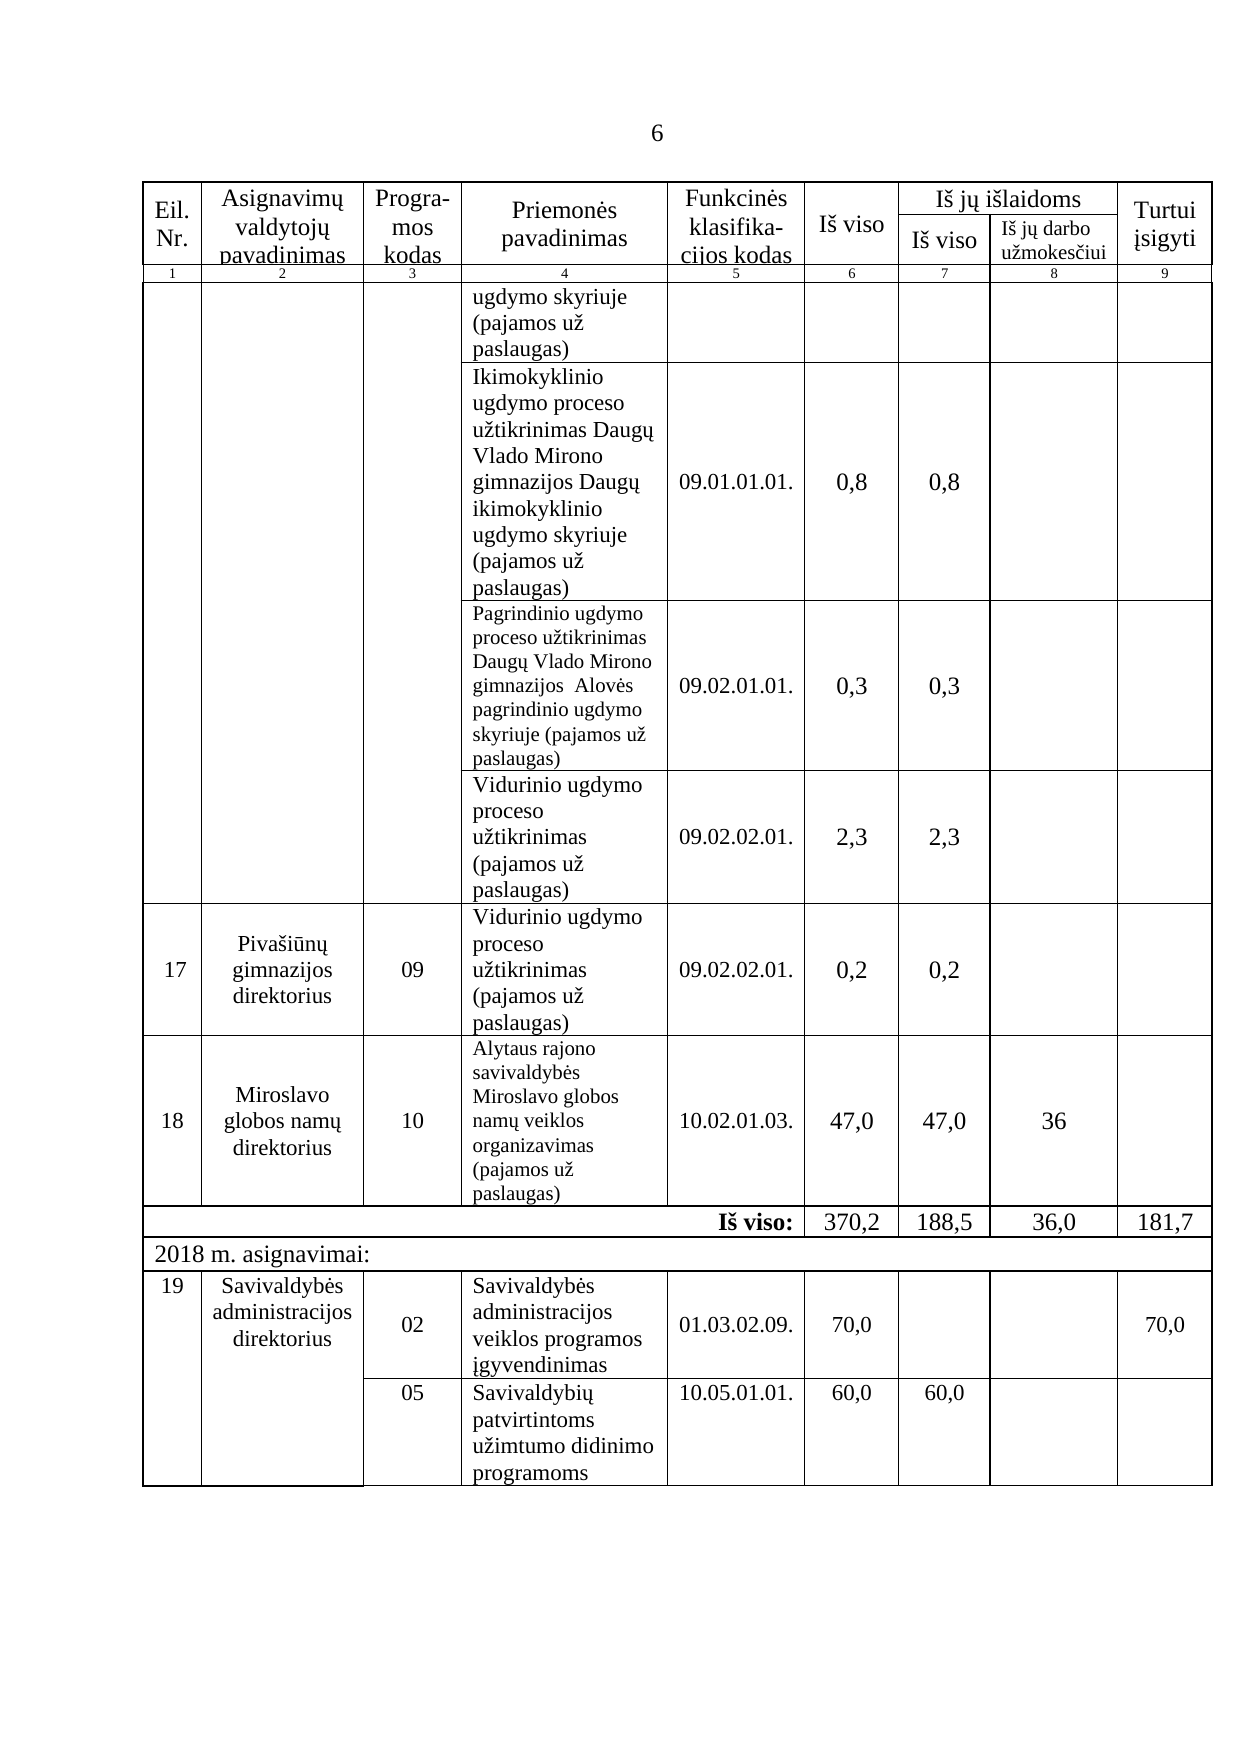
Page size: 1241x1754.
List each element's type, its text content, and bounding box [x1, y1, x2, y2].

table_cell ugdymo skyriuje (pajamos už paslaugas) [462, 283, 667, 362]
table_cell 188,5 [899, 1207, 989, 1236]
table_cell 0,8 [805, 363, 898, 600]
table_cell [364, 283, 461, 902]
table_cell [805, 283, 898, 362]
table_cell Alytaus rajono savivaldybės Miroslavo globos namų veiklos organizavimas (pajamos už paslaugas) [462, 1036, 667, 1205]
table_cell Pagrindinio ugdymo proceso užtikrinimas Daugų Vlado Mirono gimnazijos Alovės pagrindinio ugdymo skyriuje (pajamos už paslaugas) [462, 601, 667, 769]
table_cell [899, 1272, 989, 1377]
table_cell 09.02.02.01. [668, 904, 804, 1035]
table_cell 9 [1118, 265, 1211, 282]
table_cell 1 [144, 265, 201, 282]
table_cell [202, 283, 363, 902]
table_cell 370,2 [805, 1207, 898, 1236]
table_cell Miroslavo globos namų direktorius [202, 1036, 363, 1205]
table_cell 181,7 [1118, 1207, 1211, 1236]
table_cell 09 [364, 904, 461, 1035]
table_cell 2,3 [805, 771, 898, 902]
table_cell Ikimokyklinio ugdymo proceso užtikrinimas Daugų Vlado Mirono gimnazijos Daugų ikimokyklinio ugdymo skyriuje (pajamos už paslaugas) [462, 363, 667, 600]
table_cell 2018 m. asignavimai: [144, 1238, 1211, 1270]
table_cell 18 [144, 1036, 201, 1205]
table_cell Pivašiūnų gimnazijos direktorius [202, 904, 363, 1035]
table_cell 60,0 [805, 1379, 898, 1485]
table_cell [1118, 1036, 1211, 1205]
table_cell 3 [364, 265, 461, 282]
table_cell 70,0 [1118, 1272, 1211, 1377]
table_cell [991, 1272, 1117, 1377]
table_cell 05 [364, 1379, 461, 1485]
table_cell Savivaldybės administracijos veiklos programos įgyvendinimas [462, 1272, 667, 1377]
table_header Funkcinės klasifika-cijos kodas [668, 183, 804, 264]
table_cell [991, 283, 1117, 362]
table_cell 47,0 [899, 1036, 989, 1205]
table_cell [991, 904, 1117, 1035]
table_cell Vidurinio ugdymo proceso užtikrinimas (pajamos už paslaugas) [462, 771, 667, 902]
table_cell 2 [202, 265, 363, 282]
table_cell 4 [462, 265, 667, 282]
table_cell [1118, 601, 1211, 769]
table_cell [899, 283, 989, 362]
table_header Turtui įsigyti [1118, 183, 1211, 264]
table_cell 2,3 [899, 771, 989, 902]
table_header Progra-mos kodas [364, 183, 461, 264]
table_cell 19 [144, 1272, 201, 1485]
table_cell [1118, 904, 1211, 1035]
table_cell 5 [668, 265, 804, 282]
table_cell Iš viso [899, 215, 989, 264]
table_cell Iš viso: [144, 1207, 804, 1236]
table_cell [1118, 771, 1211, 902]
table_cell Iš jų darbo užmokesčiui [991, 215, 1117, 264]
table_cell 47,0 [805, 1036, 898, 1205]
table_header Eil. Nr. [144, 183, 201, 264]
table_cell [1118, 283, 1211, 362]
table_cell Savivaldybių patvirtintoms užimtumo didinimo programoms [462, 1379, 667, 1485]
table_cell [1118, 1379, 1211, 1485]
table_cell 17 [144, 904, 201, 1035]
table_header Iš viso [805, 183, 898, 264]
table_cell [991, 1379, 1117, 1485]
table_cell 60,0 [899, 1379, 989, 1485]
table_cell 0,3 [899, 601, 989, 769]
table_header Asignavimų valdytojų pavadinimas [202, 183, 363, 264]
table_cell [991, 363, 1117, 600]
table_cell 8 [991, 265, 1117, 282]
table_cell 01.03.02.09. [668, 1272, 804, 1377]
table_cell 70,0 [805, 1272, 898, 1377]
table_header Priemonės pavadinimas [462, 183, 667, 264]
table_cell 09.02.02.01. [668, 771, 804, 902]
table_cell 0,3 [805, 601, 898, 769]
table_cell 10 [364, 1036, 461, 1205]
table_cell Vidurinio ugdymo proceso užtikrinimas (pajamos už paslaugas) [462, 904, 667, 1035]
table_cell 09.01.01.01. [668, 363, 804, 600]
table_cell [144, 283, 201, 902]
table_cell 0,8 [899, 363, 989, 600]
table_cell 6 [805, 265, 898, 282]
table_cell 7 [899, 265, 989, 282]
table_cell 36,0 [991, 1207, 1117, 1236]
table_cell 0,2 [805, 904, 898, 1035]
table_cell 0,2 [899, 904, 989, 1035]
table_cell 10.02.01.03. [668, 1036, 804, 1205]
table_cell [991, 771, 1117, 902]
table_cell 02 [364, 1272, 461, 1377]
table_header Iš jų išlaidoms [899, 183, 1117, 214]
table_cell Savivaldybės administracijos direktorius [202, 1272, 363, 1485]
table_cell 09.02.01.01. [668, 601, 804, 769]
table_cell 36 [991, 1036, 1117, 1205]
table_cell [1118, 363, 1211, 600]
table_cell 10.05.01.01. [668, 1379, 804, 1485]
table_cell [991, 601, 1117, 769]
table_cell [668, 283, 804, 362]
